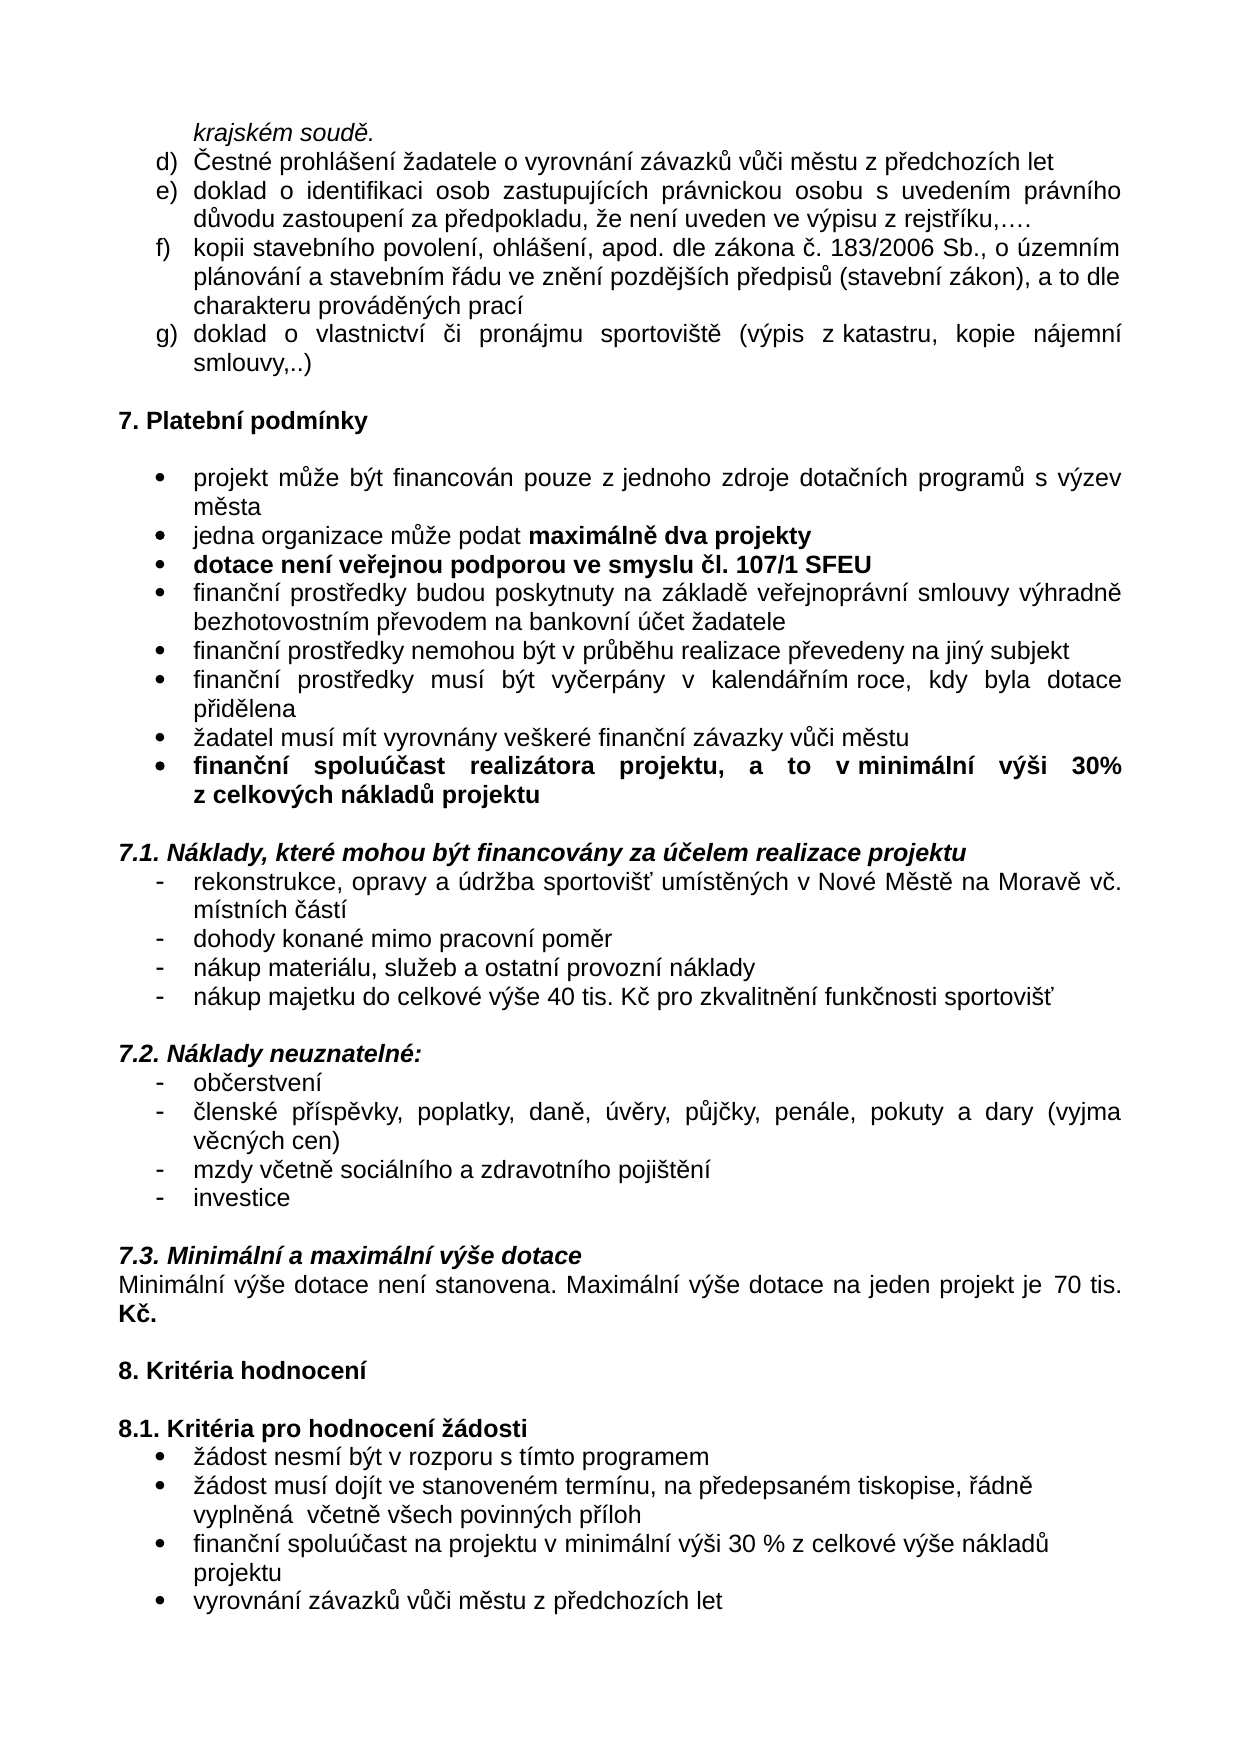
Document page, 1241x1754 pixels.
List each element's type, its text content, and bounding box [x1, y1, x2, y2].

list investice [156, 1183, 1122, 1212]
list finanční prostředky musí být vyčerpány v kalendářním roce, kdy byla dotace přidělena [156, 665, 1122, 722]
list doklad o vlastnictví či pronájmu sportoviště (výpis z katastru, kopie nájemní smlouvy,..) [156, 319, 1122, 377]
list projekt může být financován pouze z jednoho zdroje dotačních programů s výzev města [156, 463, 1122, 521]
list finanční prostředky nemohou být v průběhu realizace převedeny na jiný subjekt [156, 636, 1122, 665]
list mzdy včetně sociálního a zdravotního pojištění [156, 1154, 1122, 1183]
list žádost nesmí být v rozporu s tímto programem [156, 1442, 1122, 1471]
list občerstvení [156, 1068, 1122, 1097]
list členské příspěvky, poplatky, daně, úvěry, půjčky, penále, pokuty a dary (vyjma věcných cen) [156, 1097, 1122, 1154]
list finanční prostředky budou poskytnuty na základě veřejnoprávní smlouvy výhradně bezhotovostním převodem na bankovní účet žadatele [156, 578, 1122, 636]
text Minimální výše dotace není stanovena. Maximální výše dotace na jeden projekt je 70 tis. Kč. [118, 1270, 1122, 1327]
text 7.1. Náklady, které mohou být financovány za účelem realizace projektu [118, 838, 1122, 866]
list dohody konané mimo pracovní poměr [156, 924, 1122, 953]
text 8. Kritéria hodnocení [118, 1356, 1122, 1385]
list doklad o identifikaci osob zastupujících právnickou osobu s uvedením právního důvodu zastoupení za předpokladu, že není uveden ve výpisu z rejstříku,…. [156, 176, 1122, 233]
list dotace není veřejnou podporou ve smyslu čl. 107/1 SFEU [156, 549, 1122, 578]
list krajském soudě. [156, 118, 1122, 147]
list jedna organizace může podat maximálně dva projekty [156, 521, 1122, 549]
list nákup materiálu, služeb a ostatní provozní náklady [156, 953, 1122, 982]
list kopii stavebního povolení, ohlášení, apod. dle zákona č. 183/2006 Sb., o územním plánování a stavebním řádu ve znění pozdějších předpisů (stavební zákon), a to dle charakteru prováděných prací [156, 233, 1122, 319]
text 7.3. Minimální a maximální výše dotace [118, 1241, 1122, 1270]
text 8.1. Kritéria pro hodnocení žádosti [118, 1413, 1122, 1442]
list žádost musí dojít ve stanoveném termínu, na předepsaném tiskopise, řádně vyplněná včetně všech povinných příloh [156, 1471, 1122, 1529]
list vyrovnání závazků vůči městu z předchozích let [156, 1586, 1122, 1615]
list finanční spoluúčast na projektu v minimální výši 30 % z celkové výše nákladů projektu [156, 1529, 1122, 1586]
text 7. Platební podmínky [118, 406, 1122, 434]
text 7.2. Náklady neuznatelné: [118, 1039, 1122, 1068]
list finanční spoluúčast realizátora projektu, a to v minimální výši 30% z celkových nákladů projektu [156, 751, 1122, 809]
list žadatel musí mít vyrovnány veškeré finanční závazky vůči městu [156, 722, 1122, 751]
list nákup majetku do celkové výše 40 tis. Kč pro zkvalitnění funkčnosti sportovišť [156, 982, 1122, 1011]
list Čestné prohlášení žadatele o vyrovnání závazků vůči městu z předchozích let [156, 147, 1122, 176]
list rekonstrukce, opravy a údržba sportovišť umístěných v Nové Městě na Moravě vč. místních částí [156, 866, 1122, 924]
